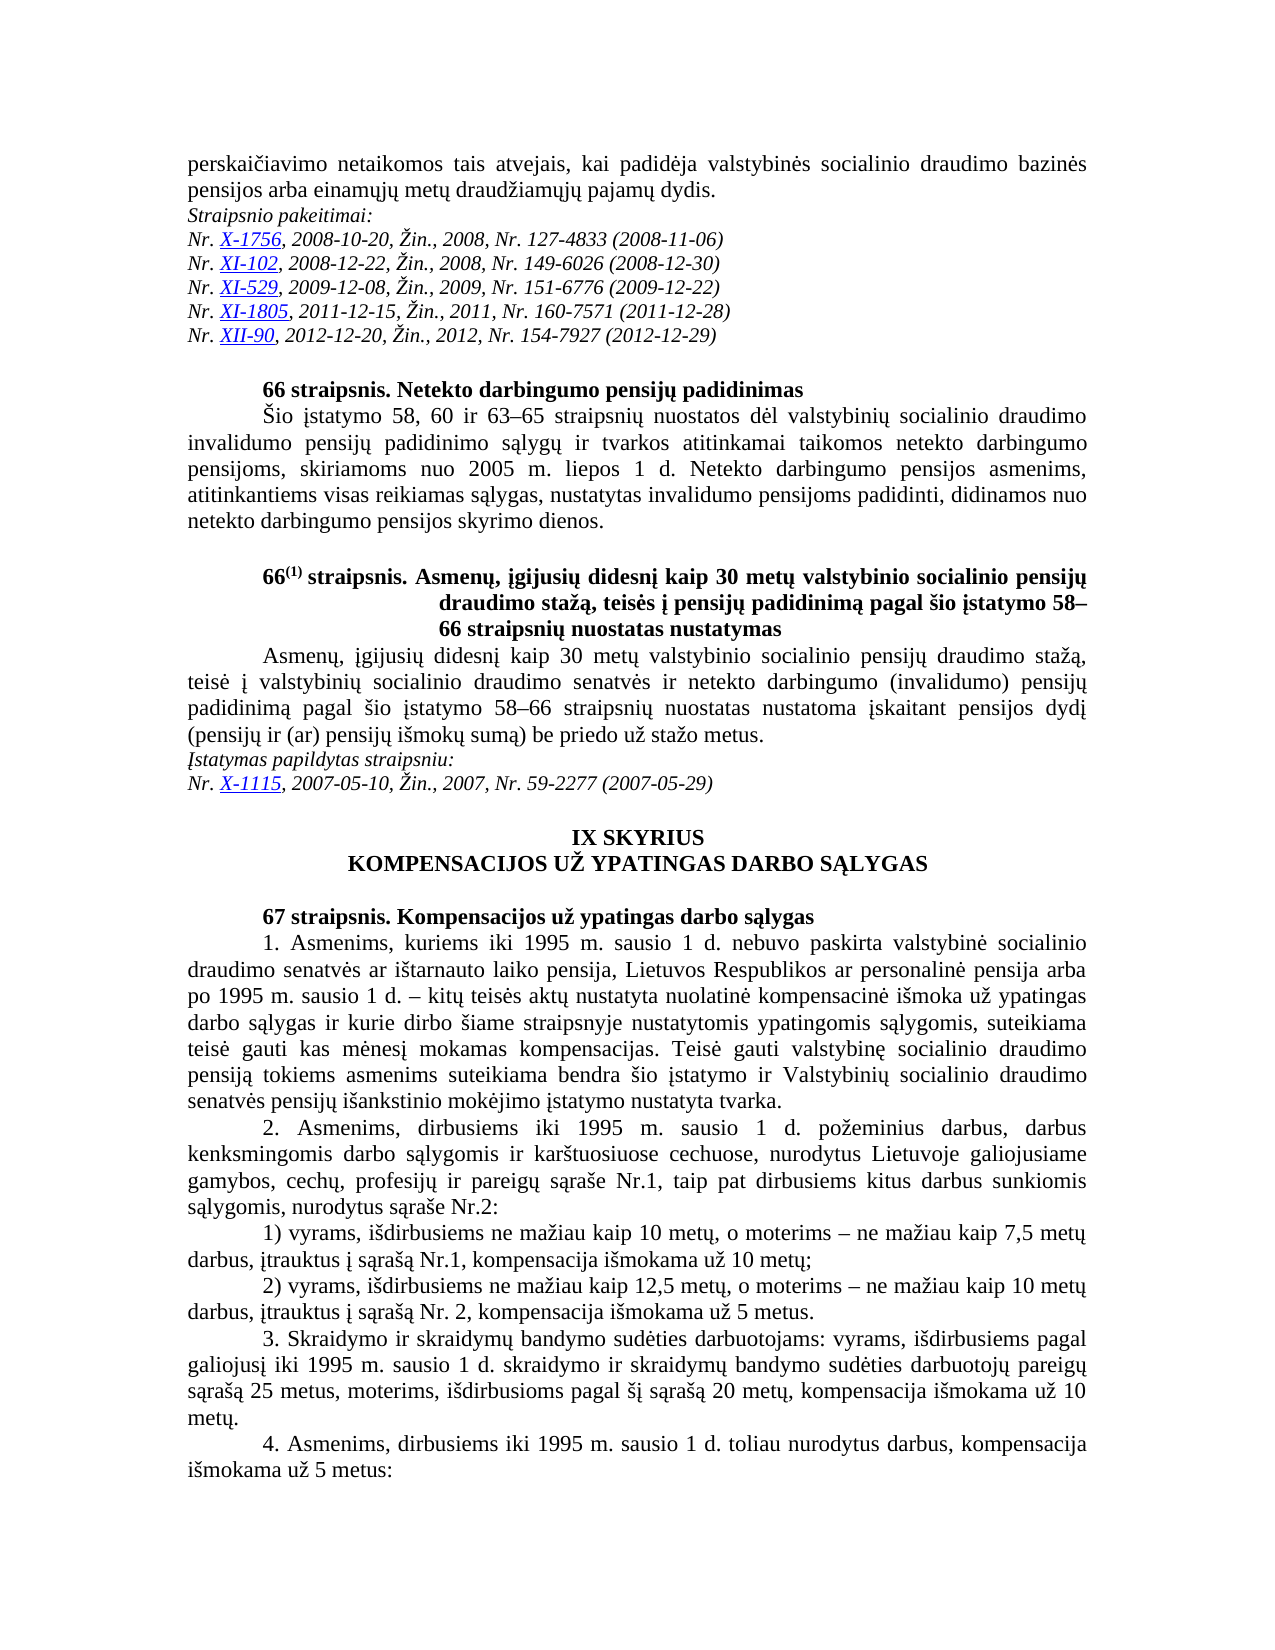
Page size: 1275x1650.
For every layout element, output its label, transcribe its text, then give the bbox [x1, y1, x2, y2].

text Nr. X-1756, 2008-10-20, Žin., 2008, Nr. 127-4833 (2008-11-06) [187, 227, 1088, 251]
text KOMPENSACIJOS UŽ YPATINGAS DARBO SĄLYGAS [187, 850, 1088, 877]
text 2) vyrams, išdirbusiems ne mažiau kaip 12,5 metų, o moterims – ne mažiau kaip 10 metų darbus, įtrauktus į sąrašą Nr. 2, kompensacija išmokama už 5 metus. [187, 1272, 1088, 1325]
text 67 straipsnis. Kompensacijos už ypatingas darbo sąlygas [187, 903, 1088, 929]
text Nr. XI-1805, 2011-12-15, Žin., 2011, Nr. 160-7571 (2011-12-28) [187, 299, 1088, 323]
text Nr. XI-102, 2008-12-22, Žin., 2008, Nr. 149-6026 (2008-12-30) [187, 251, 1087, 275]
text 66 straipsnis. Netekto darbingumo pensijų padidinimas [187, 376, 1088, 402]
text 2. Asmenims, dirbusiems iki 1995 m. sausio 1 d. požeminius darbus, darbus kenksmingomis darbo sąlygomis ir karštuosiuose cechuose, nurodytus Lietuvoje galiojusiame gamybos, cechų, profesijų ir pareigų sąraše Nr.1, taip pat dirbusiems kitus darbus sunkiomis sąlygomis, nurodytus sąraše Nr.2: [187, 1114, 1088, 1219]
text 66(1) straipsnis. Asmenų, įgijusių didesnį kaip 30 metų valstybinio socialinio pensijų draudimo stažą, teisės į pensijų padidinimą pagal šio įstatymo 58–66 straipsnių nuostatas nustatymas [262, 563, 1088, 642]
text 4. Asmenims, dirbusiems iki 1995 m. sausio 1 d. toliau nurodytus darbus, kompensacija išmokama už 5 metus: [187, 1430, 1088, 1483]
text Įstatymas papildytas straipsniu: [187, 747, 1088, 771]
text Nr. X-1115, 2007-05-10, Žin., 2007, Nr. 59-2277 (2007-05-29) [187, 771, 1088, 795]
text IX SKYRIUS [187, 824, 1088, 850]
text 1) vyrams, išdirbusiems ne mažiau kaip 10 metų, o moterims – ne mažiau kaip 7,5 metų darbus, įtrauktus į sąrašą Nr.1, kompensacija išmokama už 10 metų; [187, 1219, 1088, 1272]
text Straipsnio pakeitimai: [187, 203, 1088, 227]
text perskaičiavimo netaikomos tais atvejais, kai padidėja valstybinės socialinio draudimo bazinės pensijos arba einamųjų metų draudžiamųjų pajamų dydis. [187, 150, 1088, 203]
text 1. Asmenims, kuriems iki 1995 m. sausio 1 d. nebuvo paskirta valstybinė socialinio draudimo senatvės ar ištarnauto laiko pensija, Lietuvos Respublikos ar personalinė pensija arba po 1995 m. sausio 1 d. – kitų teisės aktų nustatyta nuolatinė kompensacinė išmoka už ypatingas darbo sąlygas ir kurie dirbo šiame straipsnyje nustatytomis ypatingomis sąlygomis, suteikiama teisė gauti kas mėnesį mokamas kompensacijas. Teisė gauti valstybinę socialinio draudimo pensiją tokiems asmenims suteikiama bendra šio įstatymo ir Valstybinių socialinio draudimo senatvės pensijų išankstinio mokėjimo įstatymo nustatyta tvarka. [187, 929, 1088, 1114]
text Asmenų, įgijusių didesnį kaip 30 metų valstybinio socialinio pensijų draudimo stažą, teisė į valstybinių socialinio draudimo senatvės ir netekto darbingumo (invalidumo) pensijų padidinimą pagal šio įstatymo 58–66 straipsnių nuostatas nustatoma įskaitant pensijos dydį (pensijų ir (ar) pensijų išmokų sumą) be priedo už stažo metus. [187, 642, 1088, 747]
text Nr. XI-529, 2009-12-08, Žin., 2009, Nr. 151-6776 (2009-12-22) [187, 275, 1087, 299]
text Nr. XII-90, 2012-12-20, Žin., 2012, Nr. 154-7927 (2012-12-29) [187, 323, 1088, 347]
text 3. Skraidymo ir skraidymų bandymo sudėties darbuotojams: vyrams, išdirbusiems pagal galiojusį iki 1995 m. sausio 1 d. skraidymo ir skraidymų bandymo sudėties darbuotojų pareigų sąrašą 25 metus, moterims, išdirbusioms pagal šį sąrašą 20 metų, kompensacija išmokama už 10 metų. [187, 1325, 1088, 1430]
text Šio įstatymo 58, 60 ir 63–65 straipsnių nuostatos dėl valstybinių socialinio draudimo invalidumo pensijų padidinimo sąlygų ir tvarkos atitinkamai taikomos netekto darbingumo pensijoms, skiriamoms nuo 2005 m. liepos 1 d. Netekto darbingumo pensijos asmenims, atitinkantiems visas reikiamas sąlygas, nustatytas invalidumo pensijoms padidinti, didinamos nuo netekto darbingumo pensijos skyrimo dienos. [187, 402, 1088, 534]
